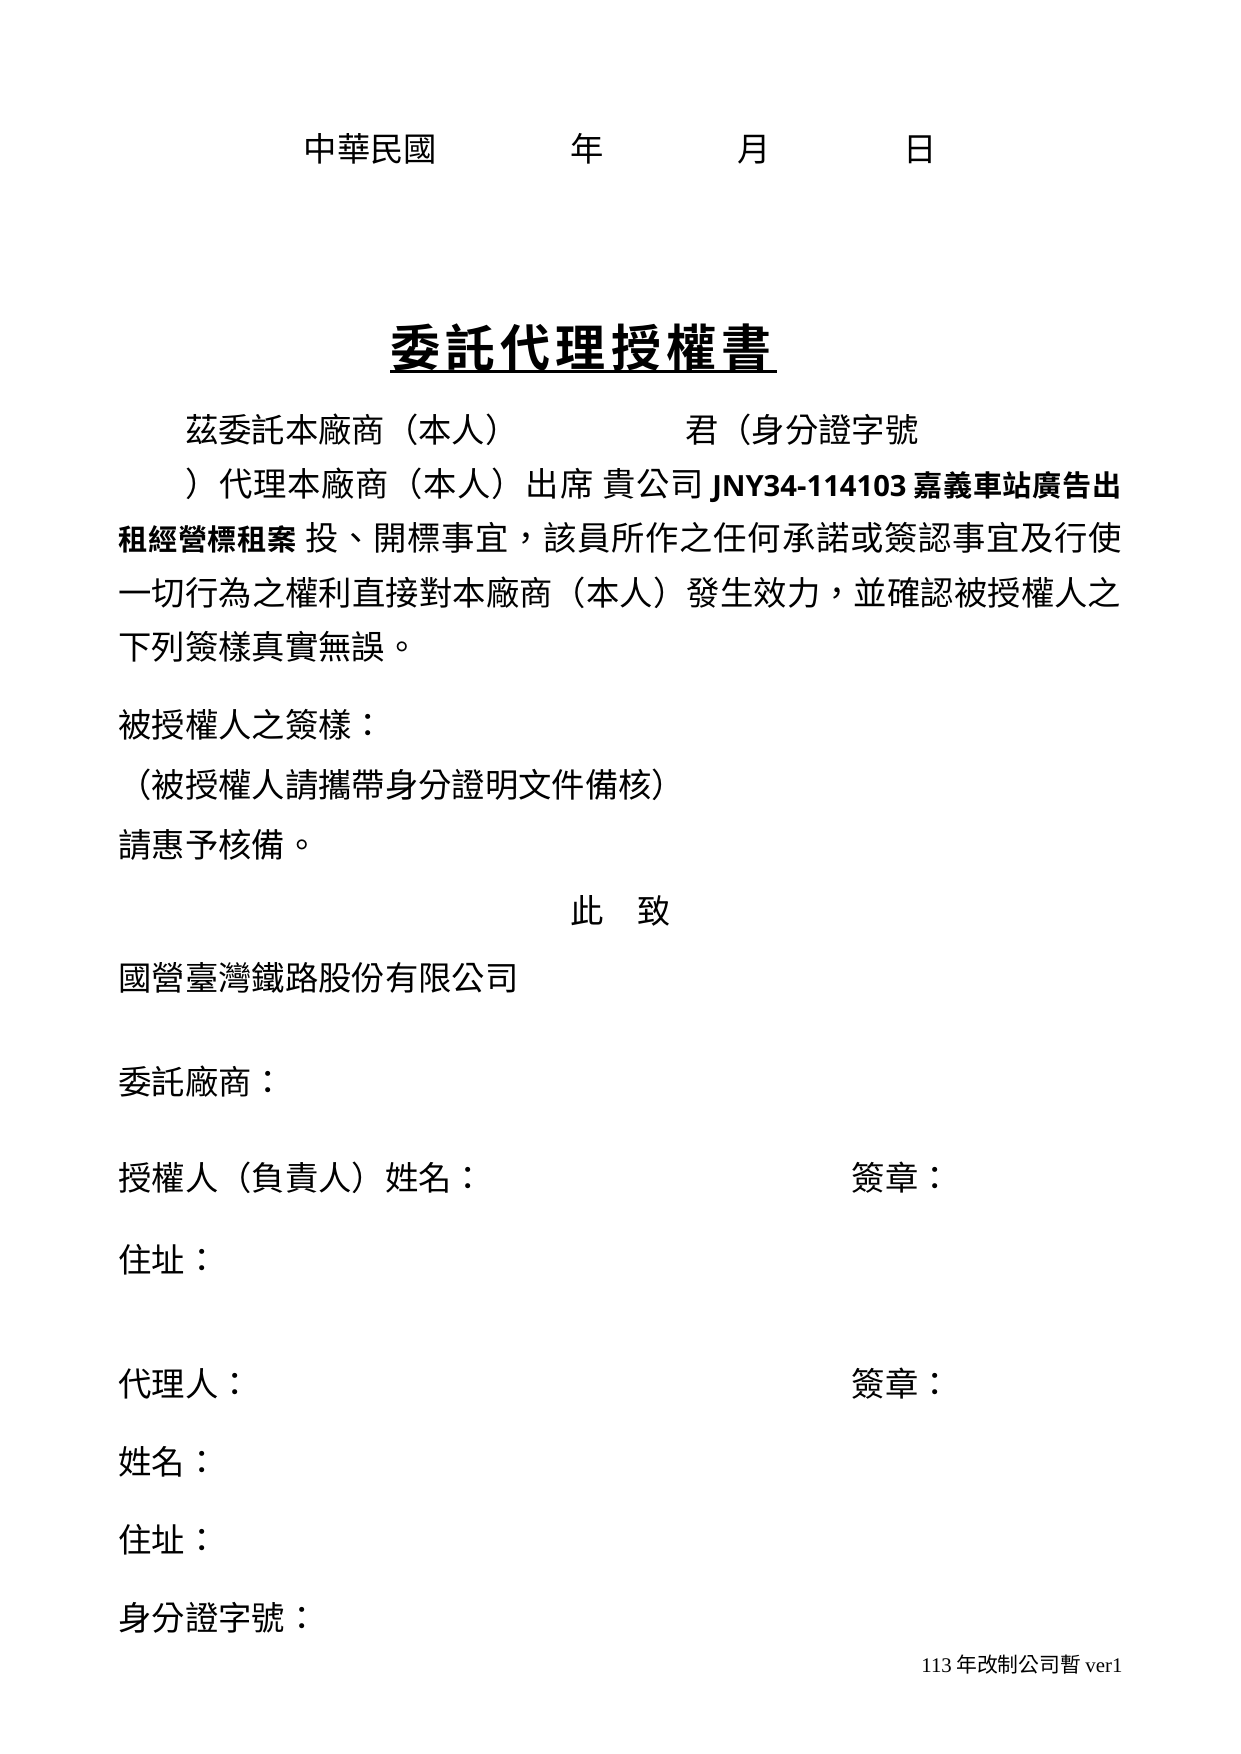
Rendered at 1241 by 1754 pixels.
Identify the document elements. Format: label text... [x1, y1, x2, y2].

text 姓名： [118, 1436, 1122, 1484]
text 住址： [118, 1514, 1122, 1562]
text ）代理本廠商（本人）出席 貴公司JNY34-114103嘉義車站廣告出租經營標租案 投、開標事宜，該員所作之任何承諾或簽認事宜及行使一切行為之權利直接對本廠商（本人）發生效力，並確認被授權人之下列簽樣真實無誤。 [118, 453, 1122, 670]
text 中華民國 年 月 日 [143, 108, 1097, 174]
text 住址： [118, 1234, 1122, 1282]
text 委託代理授權書 [118, 308, 1122, 380]
text 國營臺灣鐵路股份有限公司 [118, 937, 1122, 1003]
text 授權人（負責人）姓名： 簽章： [118, 1137, 1122, 1204]
text 茲委託本廠商（本人） 君（身分證字號 [118, 399, 1122, 453]
text 此 致 [118, 870, 1122, 937]
text （被授權人請攜帶身分證明文件備核） [118, 749, 1122, 809]
text 請惠予核備。 [118, 809, 1122, 870]
text 身分證字號： [118, 1592, 1122, 1640]
text 被授權人之簽樣： [118, 689, 1122, 749]
text 委託廠商： [118, 1041, 1122, 1107]
text 代理人： 簽章： [118, 1357, 1122, 1406]
